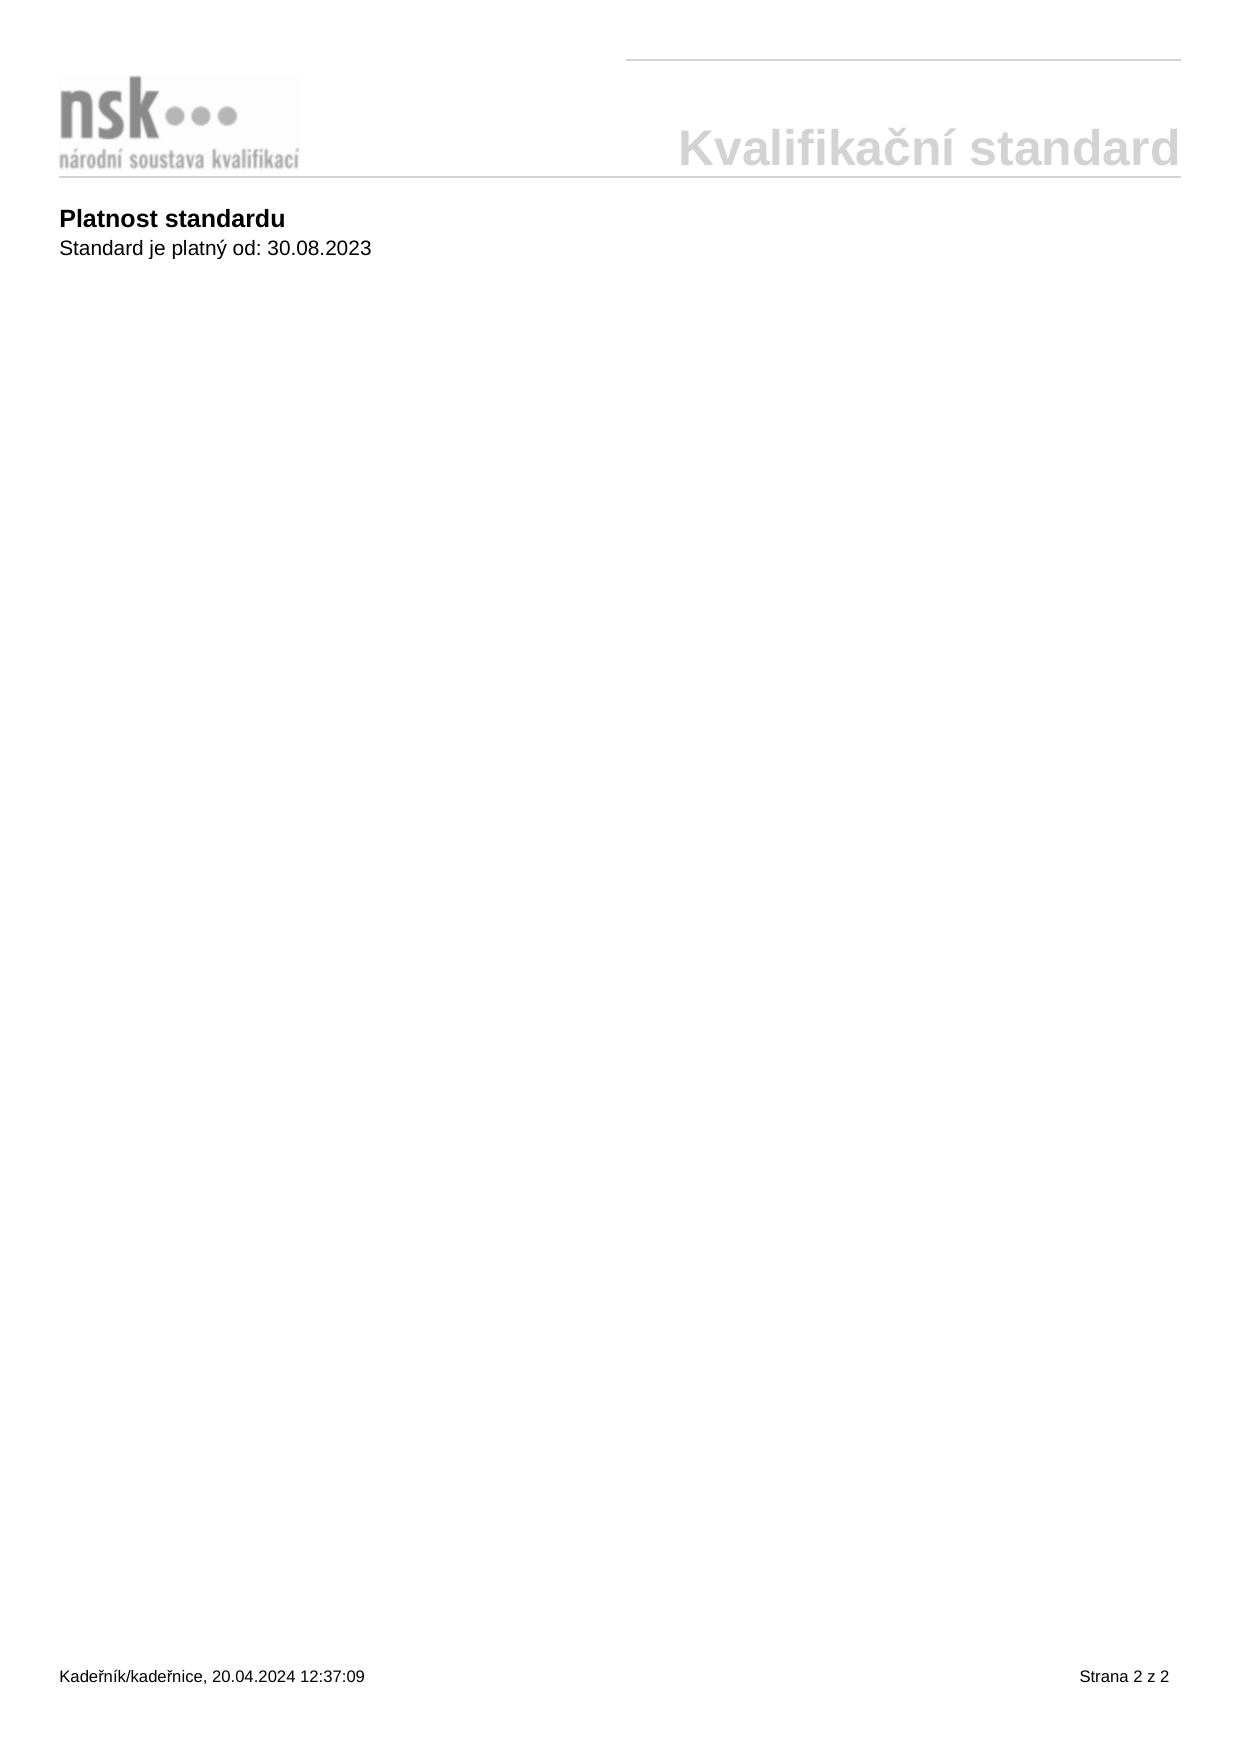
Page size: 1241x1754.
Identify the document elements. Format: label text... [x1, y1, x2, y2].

table_cell [484, 171, 620, 176]
table_cell [1169, 194, 1181, 200]
table_cell [862, 859, 1093, 1159]
table_cell [626, 859, 862, 1159]
table_cell [484, 859, 620, 1159]
table_cell [1169, 259, 1181, 559]
table_cell [1093, 194, 1169, 200]
table_cell [484, 1159, 620, 1409]
table_cell [620, 1159, 626, 1409]
table_cell [620, 859, 626, 1159]
table_cell [59, 559, 483, 859]
table_cell [59, 1409, 483, 1658]
table_cell [59, 178, 1181, 194]
table_cell [626, 1409, 862, 1658]
table_cell [1169, 859, 1181, 1159]
table_cell [626, 194, 862, 200]
table_cell [862, 1409, 1093, 1658]
table_cell [1169, 559, 1181, 859]
table_cell [862, 559, 1093, 859]
table_cell [1093, 1159, 1169, 1409]
table_cell [1169, 1658, 1181, 1694]
table_cell Strana 2 z 2 [862, 1658, 1169, 1694]
table_cell [862, 194, 1093, 200]
table_cell [484, 259, 620, 559]
table_cell [626, 259, 862, 559]
table_cell [59, 171, 483, 176]
picture [58, 59, 621, 171]
table_cell [1093, 259, 1169, 559]
table_cell Standard je platný od: 30.08.2023 [59, 236, 1181, 259]
table_cell [1093, 1409, 1169, 1658]
table_cell [484, 1409, 620, 1658]
table_cell [59, 259, 483, 559]
table_cell [1169, 1409, 1181, 1658]
table_cell [1093, 859, 1169, 1159]
table_cell [626, 559, 862, 859]
table_cell [59, 1159, 483, 1409]
table_cell [59, 194, 483, 200]
table_cell Platnost standardu [59, 200, 1181, 236]
table_cell [620, 1409, 626, 1658]
table_cell [484, 194, 620, 200]
table_cell [1169, 1159, 1181, 1409]
table_cell [862, 1159, 1093, 1409]
table_cell [621, 59, 626, 170]
table_cell [620, 559, 626, 859]
table_cell Kadeřník/kadeřnice, 20.04.2024 12:37:09 [59, 1658, 862, 1694]
table_cell [626, 1159, 862, 1409]
table_cell [1093, 559, 1169, 859]
table_cell [862, 259, 1093, 559]
table_cell [59, 859, 483, 1159]
table_cell [484, 559, 620, 859]
table_cell Kvalifikační standard [626, 61, 1181, 176]
table_cell [620, 259, 626, 559]
